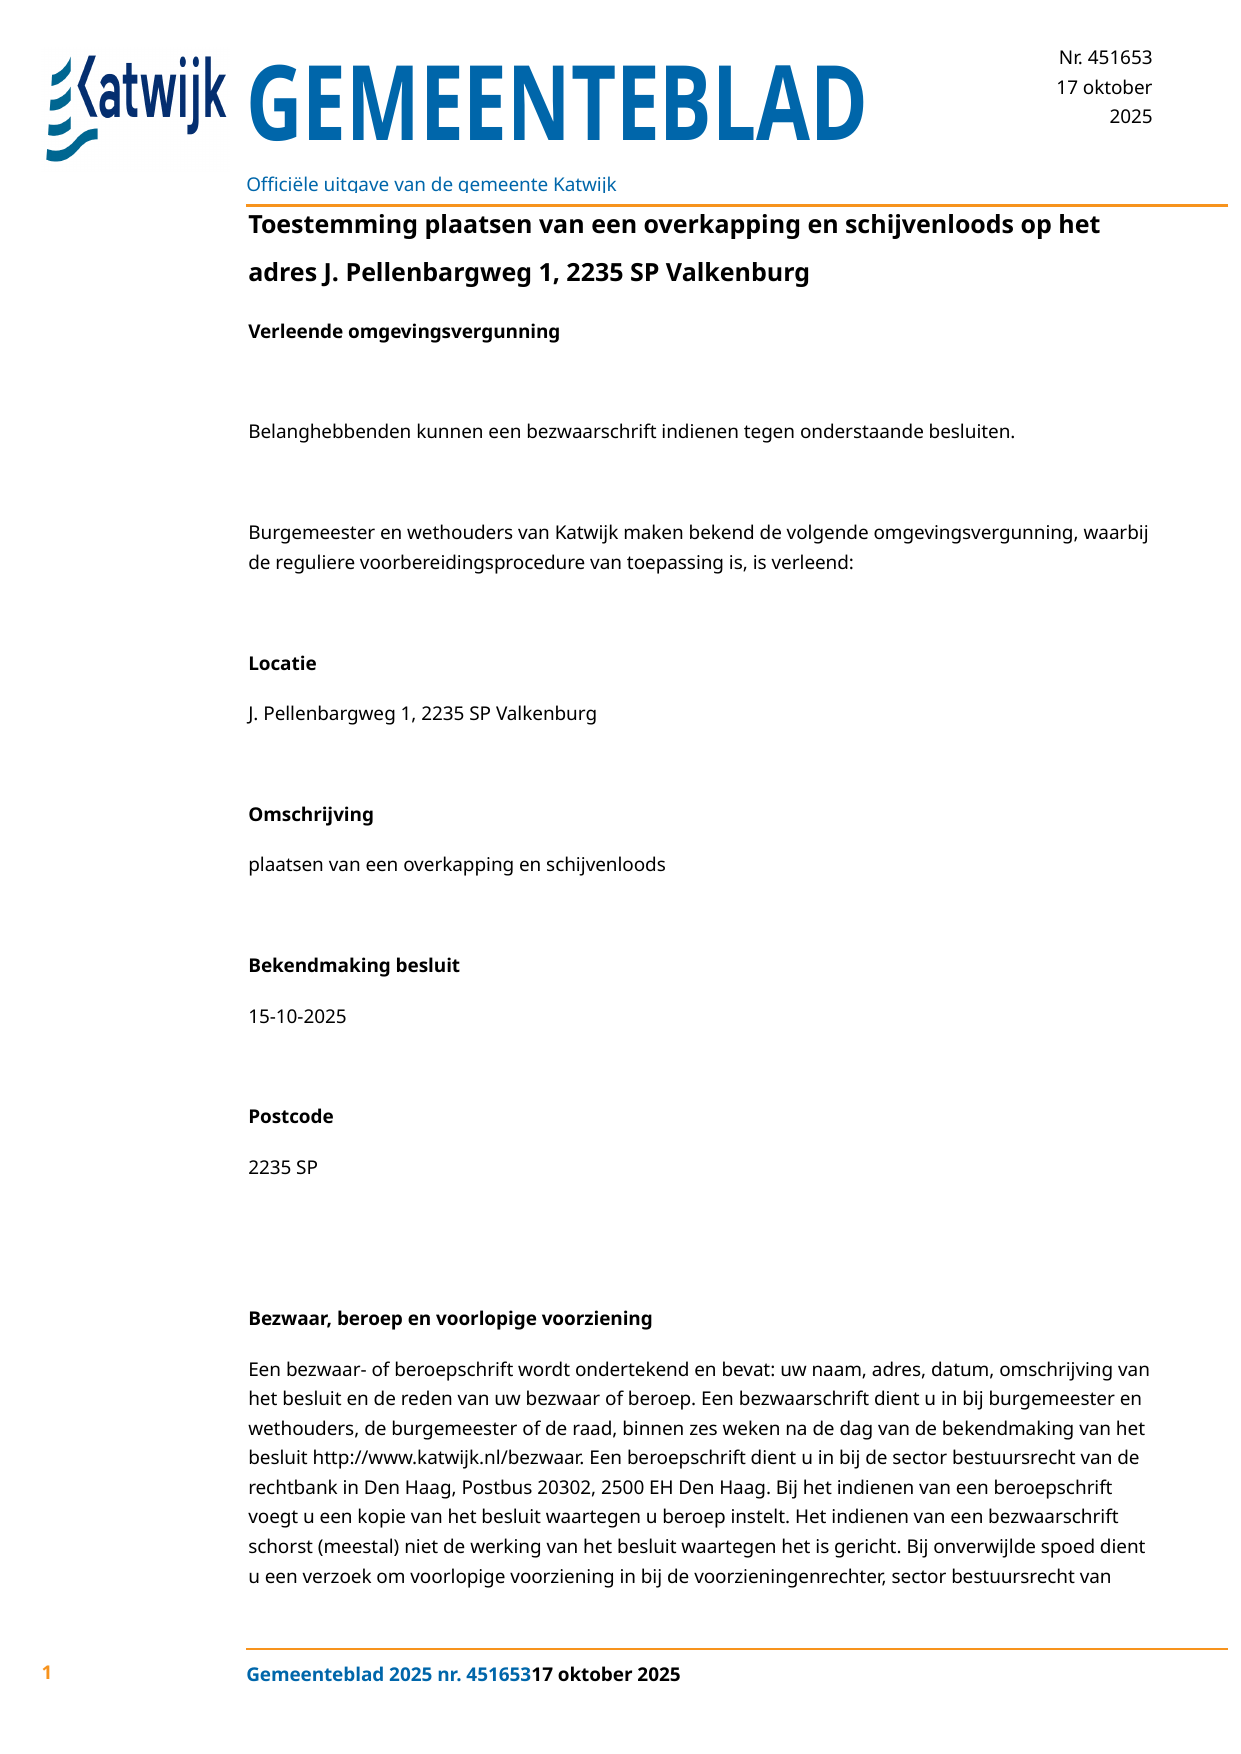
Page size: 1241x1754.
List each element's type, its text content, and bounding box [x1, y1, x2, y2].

text Locatie [248, 650, 1152, 676]
text Bezwaar, beroep en voorlopige voorziening [248, 1305, 1152, 1331]
text 2235 SP [248, 1154, 1152, 1180]
text Een bezwaar- of beroepschrift wordt ondertekend en bevat: uw naam, adres, datum, omschrijving van het besluit en de reden van uw bezwaar of beroep. Een bezwaarschrift dient u in bij burgemeester en wethouders, de burgemeester of de raad, binnen zes weken na de dag van de bekendmaking van het besluit http://www.katwijk.nl/bezwaar. Een beroepschrift dient u in bij de sector bestuursrecht van de rechtbank in Den Haag, Postbus 20302, 2500 EH Den Haag. Bij het indienen van een beroepschrift voegt u een kopie van het besluit waartegen u beroep instelt. Het indienen van een bezwaarschrift schorst (meestal) niet de werking van het besluit waartegen het is gericht. Bij onverwijlde spoed dient u een verzoek om voorlopige voorziening in bij de voorzieningenrechter, sector bestuursrecht van [248, 1356, 1152, 1589]
text Bekendmaking besluit [248, 952, 1152, 978]
text Omschrijving [248, 801, 1152, 827]
text plaatsen van een overkapping en schijvenloods [248, 852, 1152, 877]
text Verleende omgevingsvergunning [248, 318, 1152, 344]
text Burgemeester en wethouders van Katwijk maken bekend de volgende omgevingsvergunning, waarbij de reguliere voorbereidingsprocedure van toepassing is, is verleend: [248, 519, 1152, 575]
text 15-10-2025 [248, 1003, 1152, 1029]
picture [41, 47, 231, 172]
text J. Pellenbargweg 1, 2235 SP Valkenburg [248, 700, 1152, 726]
text Toestemming plaatsen van een overkapping en schijvenloods op het adres J. Pellenbargweg 1, 2235 SP Valkenburg [248, 207, 1152, 288]
text Postcode [248, 1104, 1152, 1129]
text Belanghebbenden kunnen een bezwaarschrift indienen tegen onderstaande besluiten. [248, 419, 1152, 444]
